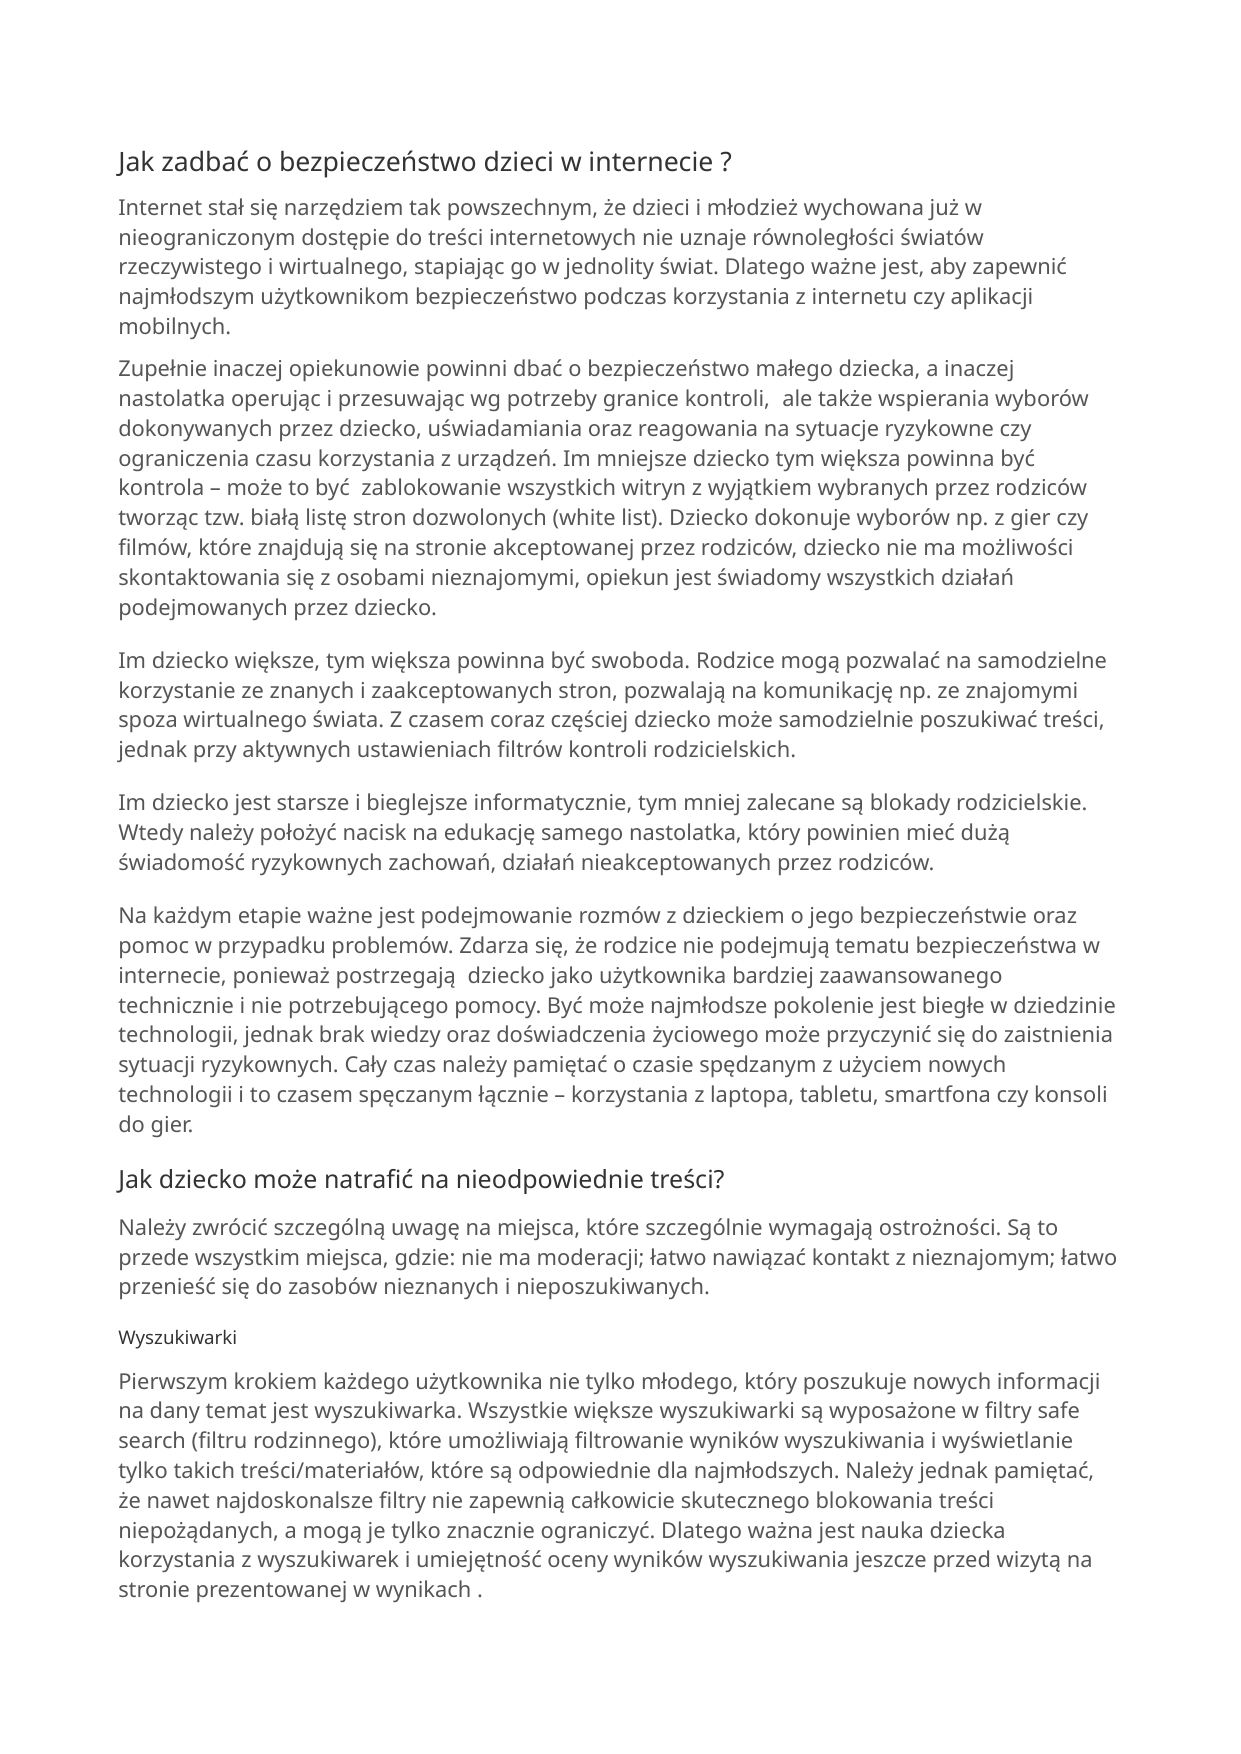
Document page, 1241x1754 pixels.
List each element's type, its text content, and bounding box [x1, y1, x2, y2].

subtitle Jak dziecko może natrafić na nieodpowiednie treści? [118, 1162, 1122, 1196]
text Na każdym etapie ważne jest podejmowanie rozmów z dzieckiem o jego bezpieczeństwie oraz pomoc w przypadku problemów. Zdarza się, że rodzice nie podejmują tematu bezpieczeństwa w internecie, ponieważ postrzegają dziecko jako użytkownika bardziej zaawansowanego technicznie i nie potrzebującego pomocy. Być może najmłodsze pokolenie jest biegłe w dziedzinie technologii, jednak brak wiedzy oraz doświadczenia życiowego może przyczynić się do zaistnienia sytuacji ryzykownych. Cały czas należy pamiętać o czasie spędzanym z użyciem nowych technologii i to czasem spęczanym łącznie – korzystania z laptopa, tabletu, smartfona czy konsoli do gier. [118, 900, 1122, 1138]
text Im dziecko jest starsze i bieglejsze informatycznie, tym mniej zalecane są blokady rodzicielskie. Wtedy należy położyć nacisk na edukację samego nastolatka, który powinien mieć dużą świadomość ryzykownych zachowań, działań nieakceptowanych przez rodziców. [118, 787, 1122, 877]
subtitle Wyszukiwarki [118, 1324, 1122, 1350]
subtitle Jak zadbać o bezpieczeństwo dzieci w internecie ? [118, 143, 1122, 179]
text Pierwszym krokiem każdego użytkownika nie tylko młodego, który poszukuje nowych informacji na dany temat jest wyszukiwarka. Wszystkie większe wyszukiwarki są wyposażone w filtry safe search (filtru rodzinnego), które umożliwiają filtrowanie wyników wyszukiwania i wyświetlanie tylko takich treści/materiałów, które są odpowiednie dla najmłodszych. Należy jednak pamiętać, że nawet najdoskonalsze filtry nie zapewnią całkowicie skutecznego blokowania treści niepożądanych, a mogą je tylko znacznie ograniczyć. Dlatego ważna jest nauka dziecka korzystania z wyszukiwarek i umiejętność oceny wyników wyszukiwania jeszcze przed wizytą na stronie prezentowanej w wynikach . [118, 1366, 1122, 1604]
text Internet stał się narzędziem tak powszechnym, że dzieci i młodzież wychowana już w nieograniczonym dostępie do treści internetowych nie uznaje równoległości światów rzeczywistego i wirtualnego, stapiając go w jednolity świat. Dlatego ważne jest, aby zapewnić najmłodszym użytkownikom bezpieczeństwo podczas korzystania z internetu czy aplikacji mobilnych. [118, 192, 1122, 341]
text Należy zwrócić szczególną uwagę na miejsca, które szczególnie wymagają ostrożności. Są to przede wszystkim miejsca, gdzie: nie ma moderacji; łatwo nawiązać kontakt z nieznajomym; łatwo przenieść się do zasobów nieznanych i nieposzukiwanych. [118, 1212, 1122, 1301]
text Zupełnie inaczej opiekunowie powinni dbać o bezpieczeństwo małego dziecka, a inaczej nastolatka operując i przesuwając wg potrzeby granice kontroli, ale także wspierania wyborów dokonywanych przez dziecko, uświadamiania oraz reagowania na sytuacje ryzykowne czy ograniczenia czasu korzystania z urządzeń. Im mniejsze dziecko tym większa powinna być kontrola – może to być zablokowanie wszystkich witryn z wyjątkiem wybranych przez rodziców tworząc tzw. białą listę stron dozwolonych (white list). Dziecko dokonuje wyborów np. z gier czy filmów, które znajdują się na stronie akceptowanej przez rodziców, dziecko nie ma możliwości skontaktowania się z osobami nieznajomymi, opiekun jest świadomy wszystkich działań podejmowanych przez dziecko. [118, 353, 1122, 621]
text Im dziecko większe, tym większa powinna być swoboda. Rodzice mogą pozwalać na samodzielne korzystanie ze znanych i zaakceptowanych stron, pozwalają na komunikację np. ze znajomymi spoza wirtualnego świata. Z czasem coraz częściej dziecko może samodzielnie poszukiwać treści, jednak przy aktywnych ustawieniach filtrów kontroli rodzicielskich. [118, 645, 1122, 764]
